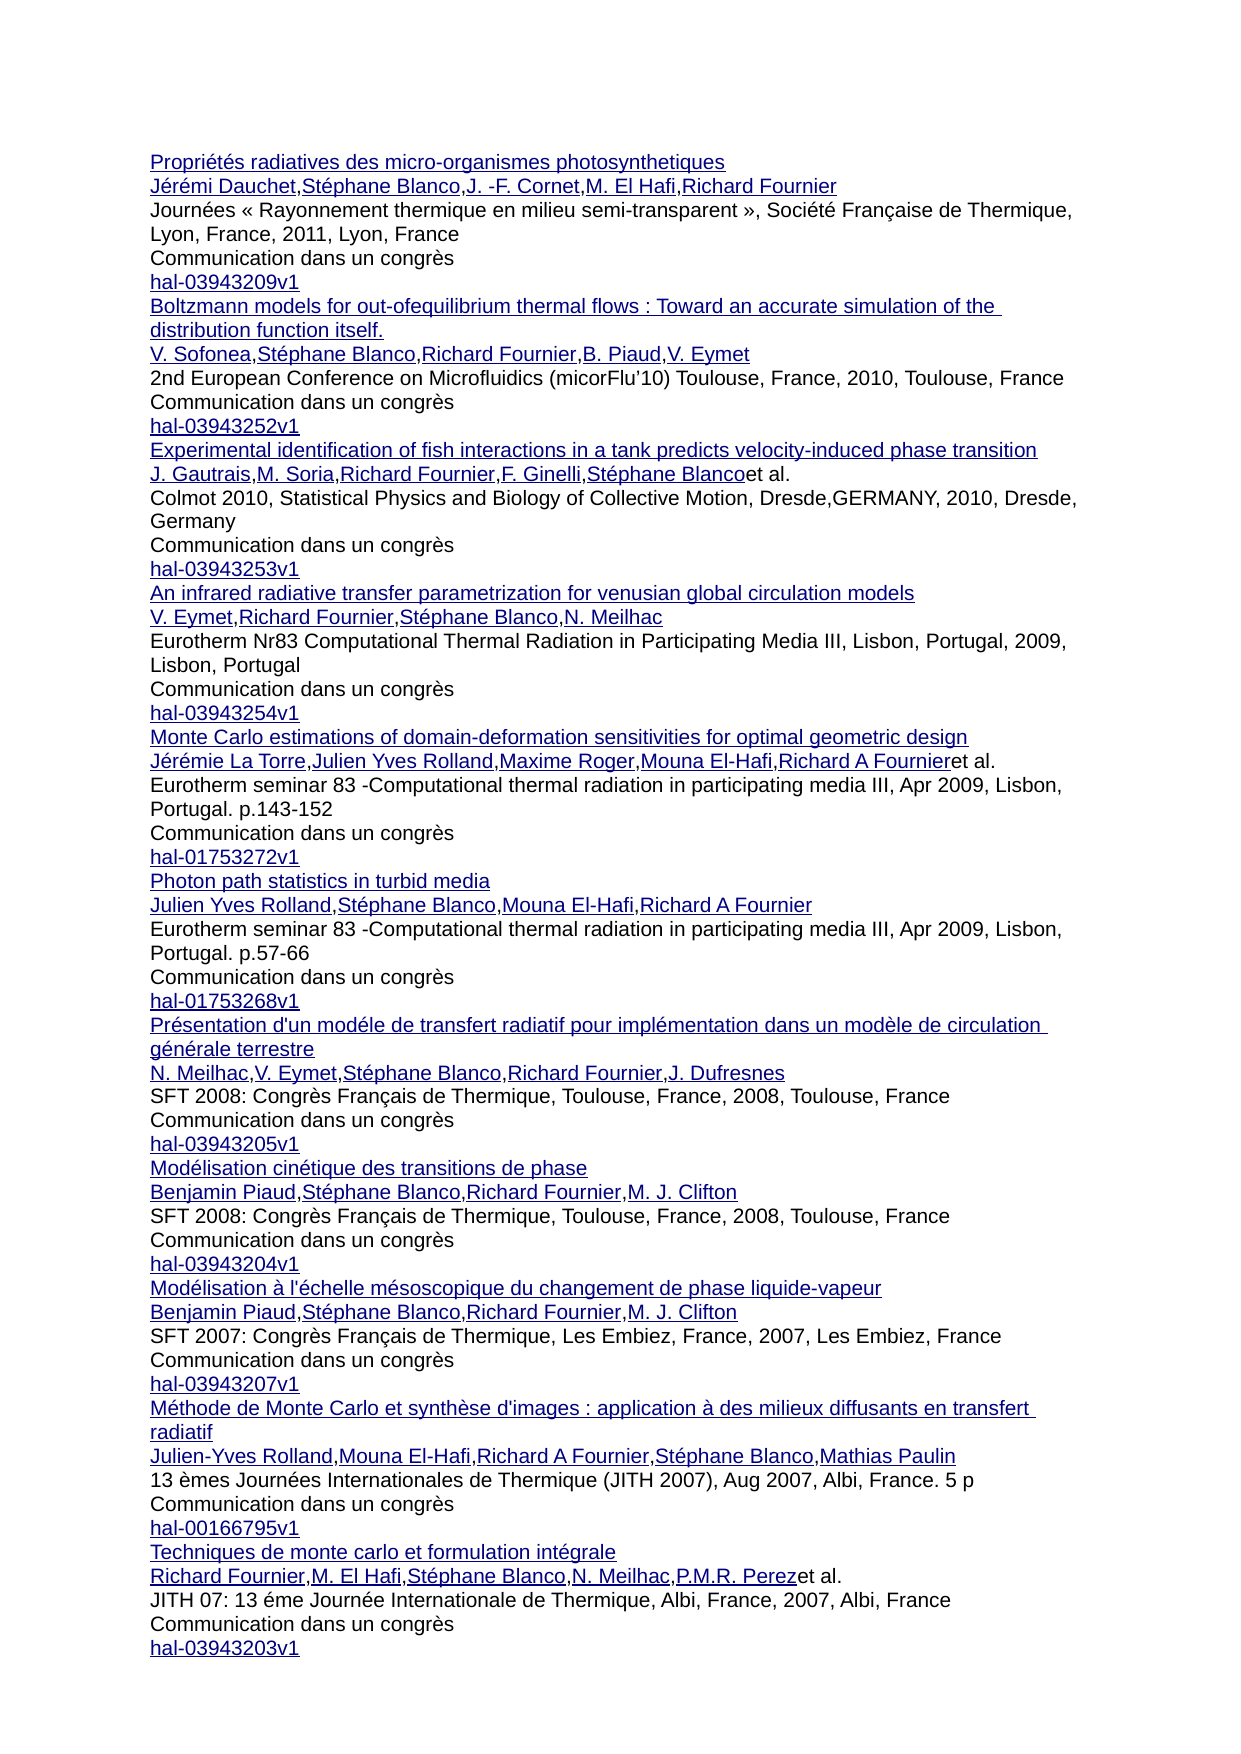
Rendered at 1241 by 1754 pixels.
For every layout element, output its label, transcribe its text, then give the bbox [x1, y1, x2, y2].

table_cell Techniques de monte carlo et formulation intégrale Richard Fournier,M. El Hafi,Stéphane Blanco,N. Meilhac,P.M.R. Perezet al. JITH 07: 13 éme Journée Internationale de Thermique, Albi, France, 2007, Albi, France Communication dans un congrès hal-03943203v1 [150, 1540, 1090, 1659]
table_cell Propriétés radiatives des micro-organismes photosynthetiques Jérémi Dauchet,Stéphane Blanco,J. -F. Cornet,M. El Hafi,Richard Fournier Journées « Rayonnement thermique en milieu semi-transparent », Société Française de Thermique, Lyon, France, 2011, Lyon, France Communication dans un congrès hal-03943209v1 [150, 150, 1090, 294]
table_cell An infrared radiative transfer parametrization for venusian global circulation models V. Eymet,Richard Fournier,Stéphane Blanco,N. Meilhac Eurotherm Nr83 Computational Thermal Radiation in Participating Media III, Lisbon, Portugal, 2009, Lisbon, Portugal Communication dans un congrès hal-03943254v1 [150, 581, 1090, 725]
table_cell Présentation d'un modéle de transfert radiatif pour implémentation dans un modèle de circulation générale terrestre N. Meilhac,V. Eymet,Stéphane Blanco,Richard Fournier,J. Dufresnes SFT 2008: Congrès Français de Thermique, Toulouse, France, 2008, Toulouse, France Communication dans un congrès hal-03943205v1 [150, 1013, 1090, 1156]
table_cell Méthode de Monte Carlo et synthèse d'images : application à des milieux diffusants en transfert radiatif Julien-Yves Rolland,Mouna El-Hafi,Richard A Fournier,Stéphane Blanco,Mathias Paulin 13 èmes Journées Internationales de Thermique (JITH 2007), Aug 2007, Albi, France. 5 p Communication dans un congrès hal-00166795v1 [150, 1396, 1090, 1539]
table_cell Monte Carlo estimations of domain-deformation sensitivities for optimal geometric design Jérémie La Torre,Julien Yves Rolland,Maxime Roger,Mouna El-Hafi,Richard A Fournieret al. Eurotherm seminar 83 -Computational thermal radiation in participating media III, Apr 2009, Lisbon, Portugal. p.143-152 Communication dans un congrès hal-01753272v1 [150, 725, 1090, 869]
table_cell Boltzmann models for out-ofequilibrium thermal flows : Toward an accurate simulation of the distribution function itself. V. Sofonea,Stéphane Blanco,Richard Fournier,B. Piaud,V. Eymet 2nd European Conference on Microfluidics (micorFlu’10) Toulouse, France, 2010, Toulouse, France Communication dans un congrès hal-03943252v1 [150, 294, 1090, 437]
table_cell Modélisation cinétique des transitions de phase Benjamin Piaud,Stéphane Blanco,Richard Fournier,M. J. Clifton SFT 2008: Congrès Français de Thermique, Toulouse, France, 2008, Toulouse, France Communication dans un congrès hal-03943204v1 [150, 1156, 1090, 1276]
table_cell Photon path statistics in turbid media Julien Yves Rolland,Stéphane Blanco,Mouna El-Hafi,Richard A Fournier Eurotherm seminar 83 -Computational thermal radiation in participating media III, Apr 2009, Lisbon, Portugal. p.57-66 Communication dans un congrès hal-01753268v1 [150, 869, 1090, 1012]
table_cell Modélisation à l'échelle mésoscopique du changement de phase liquide-vapeur Benjamin Piaud,Stéphane Blanco,Richard Fournier,M. J. Clifton SFT 2007: Congrès Français de Thermique, Les Embiez, France, 2007, Les Embiez, France Communication dans un congrès hal-03943207v1 [150, 1276, 1090, 1396]
table_cell Experimental identification of fish interactions in a tank predicts velocity-induced phase transition J. Gautrais,M. Soria,Richard Fournier,F. Ginelli,Stéphane Blancoet al. Colmot 2010, Statistical Physics and Biology of Collective Motion, Dresde,GERMANY, 2010, Dresde, Germany Communication dans un congrès hal-03943253v1 [150, 438, 1090, 581]
